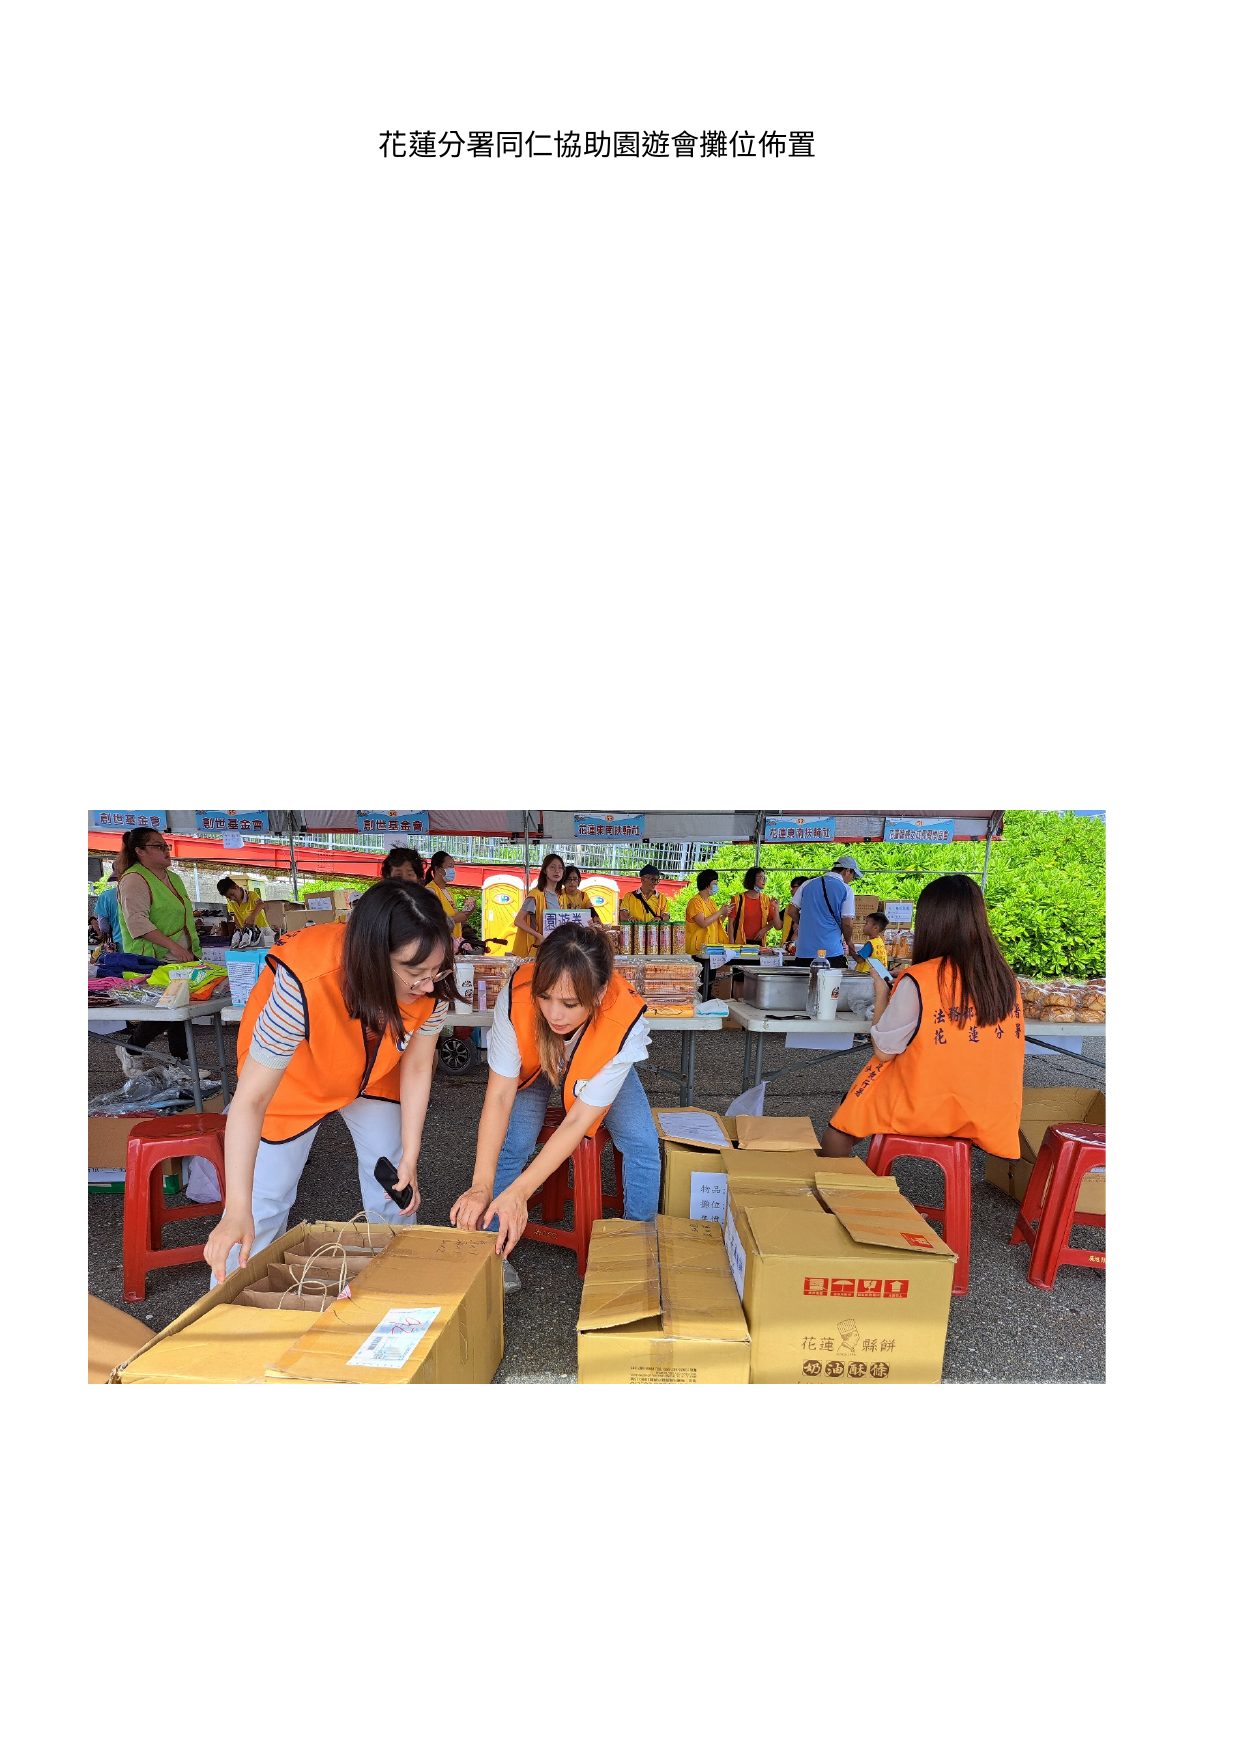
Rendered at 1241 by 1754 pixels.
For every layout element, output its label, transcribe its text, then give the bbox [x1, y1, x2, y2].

picture [88, 810, 1106, 1384]
text 花蓮分署同仁協助園遊會攤位佈置 [89, 106, 1106, 181]
